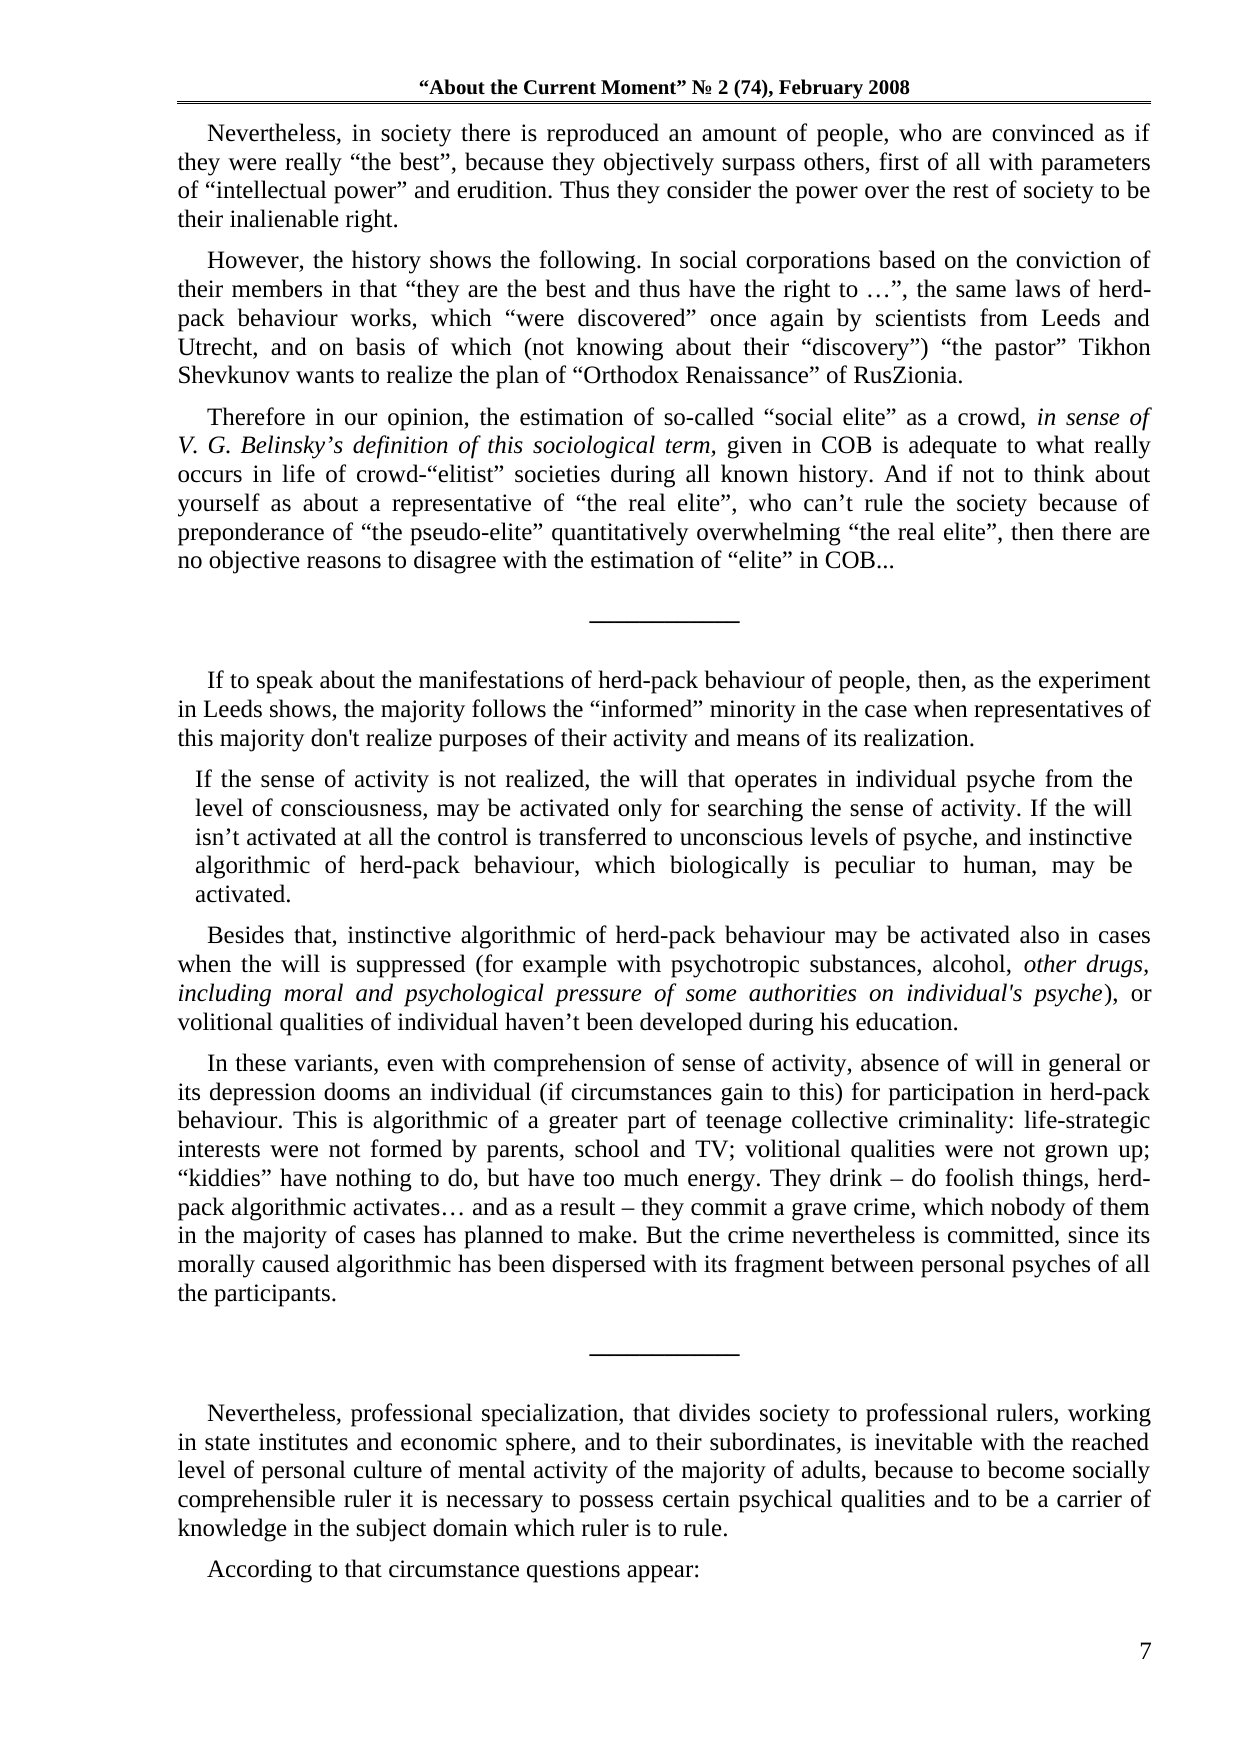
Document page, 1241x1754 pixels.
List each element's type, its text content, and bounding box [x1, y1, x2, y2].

text However, the history shows the following. In social corporations based on the conviction of their members in that “they are the best and thus have the right to …”, the same laws of herd-pack behaviour works, which “were discovered” once again by scientists from Leeds and Utrecht, and on basis of which (not knowing about their “discovery”) “the pastor” Tikhon Shevkunov wants to realize the plan of “Orthodox Renaissance” of RusZionia. [177, 246, 1151, 389]
text Nevertheless, professional specialization, that divides society to professional rulers, working in state institutes and economic sphere, and to their subordinates, is inevitable with the reached level of personal culture of mental activity of the majority of adults, because to become socially comprehensible ruler it is necessary to possess certain psychical qualities and to be a carrier of knowledge in the subject domain which ruler is to rule. [177, 1398, 1151, 1542]
text Nevertheless, in society there is reproduced an amount of people, who are convinced as if they were really “the best”, because they objectively surpass others, first of all with parameters of “intellectual power” and erudition. Thus they consider the power over the rest of society to be their inalienable right. [177, 118, 1151, 233]
text In these variants, even with comprehension of sense of activity, absence of will in general or its depression dooms an individual (if circumstances gain to this) for participation in herd-pack behaviour. This is algorithmic of a greater part of teenage collective criminality: life-strategic interests were not formed by parents, school and TV; volitional qualities were not grown up; “kiddies” have nothing to do, but have too much energy. They drink – do foolish things, herd-pack algorithmic activates… and as a result – they commit a grave crime, which nobody of them in the majority of cases has planned to make. But the crime nevertheless is committed, since its morally caused algorithmic has been dispersed with its fragment between personal psyches of all the participants. [177, 1048, 1151, 1307]
text If to speak about the manifestations of herd-pack behaviour of people, then, as the experiment in Leeds shows, the majority follows the “informed” minority in the case when representatives of this majority don't realize purposes of their activity and means of its realization. [177, 666, 1151, 752]
text If the sense of activity is not realized, the will that operates in individual psyche from the level of consciousness, may be activated only for searching the sense of activity. If the will isn’t activated at all the control is transferred to unconscious levels of psyche, and instinctive algorithmic of herd-pack behaviour, which biologically is peculiar to human, may be activated. [195, 764, 1134, 908]
title –––––––––––– [177, 1338, 1151, 1367]
text Therefore in our opinion, the estimation of so-called “social elite” as a crowd, in sense of V. G. Belinsky’s definition of this sociological term, given in COB is adequate to what really occurs in life of crowd-“elitist” societies during all known history. And if not to think about yourself as about a representative of “the real elite”, who can’t rule the society because of preponderance of “the pseudo-elite” quantitatively overwhelming “the real elite”, then there are no objective reasons to disagree with the estimation of “elite” in COB... [177, 402, 1151, 574]
text Besides that, instinctive algorithmic of herd-pack behaviour may be activated also in cases when the will is suppressed (for example with psychotropic substances, alcohol, other drugs, including moral and psychological pressure of some authorities on individual's psyche), or volitional qualities of individual haven’t been developed during his education. [177, 921, 1151, 1036]
text According to that circumstance questions appear: [177, 1554, 1151, 1583]
title –––––––––––– [177, 606, 1151, 634]
